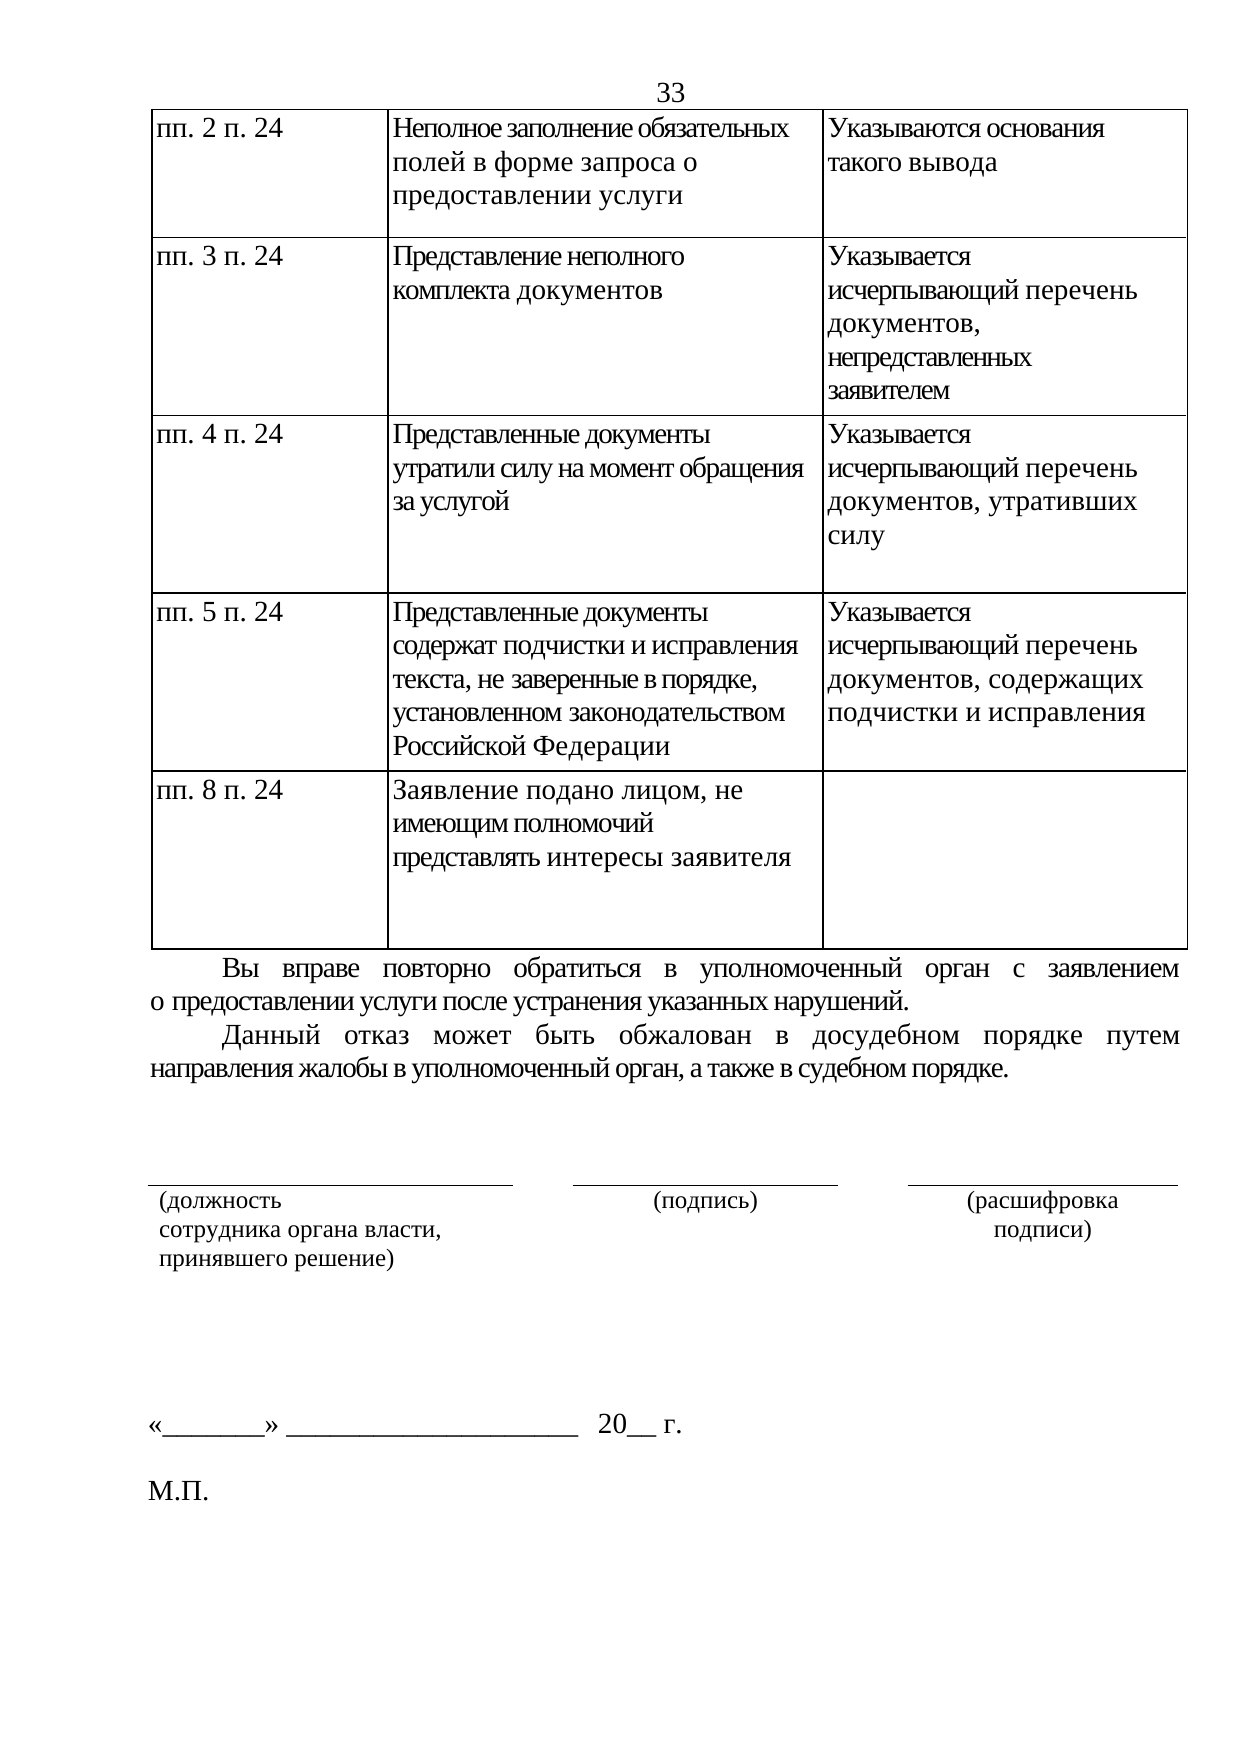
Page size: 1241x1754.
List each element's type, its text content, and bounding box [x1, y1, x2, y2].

table_cell пп. 3 п. 24 [153, 238, 387, 415]
table_cell Представленные документы утратили силу на момент обращения за услугой [389, 416, 822, 592]
table_cell Указывается исчерпывающий перечень документов, содержащих подчистки и исправления [824, 592, 1187, 770]
table_cell Представленные документы содержат подчистки и исправления текста, не заверенные в порядке, установленном законодательством Российской Федерации [389, 594, 822, 770]
table_header [838, 1151, 907, 1184]
text «_______» ____________________ 20__ г. [148, 1406, 1193, 1439]
table_header [513, 1151, 572, 1184]
table_header Неполное заполнение обязательных полей в форме запроса о предоставлении услуги [389, 110, 822, 237]
table_cell Заявление подано лицом, не имеющим полномочий представлять интересы заявителя [389, 772, 822, 948]
table_cell Указывается исчерпывающий перечень документов, непредставленных заявителем [824, 237, 1187, 415]
table_cell (подпись) [573, 1186, 838, 1272]
table_header [573, 1151, 838, 1184]
table_cell пп. 4 п. 24 [153, 416, 387, 592]
table_cell Представление неполного комплекта документов [389, 238, 822, 415]
table_cell [824, 770, 1187, 948]
table_cell пп. 8 п. 24 [153, 772, 387, 948]
table_header [148, 1151, 513, 1184]
text Данный отказ может быть обжалован в досудебном порядке путем направления жалобы в уполномоченный орган, а также в судебном порядке. [150, 1017, 1181, 1084]
table_cell (должность сотрудника органа власти, принявшего решение) [148, 1186, 513, 1272]
table_cell [838, 1185, 907, 1272]
table_cell Указывается исчерпывающий перечень документов, утративших силу [824, 415, 1187, 592]
text М.П. [148, 1473, 1193, 1507]
table_cell (расшифровка подписи) [908, 1186, 1178, 1272]
text Вы вправе повторно обратиться в уполномоченный орган с заявлением о предоставлении услуги после устранения указанных нарушений. [150, 950, 1181, 1017]
table_cell пп. 5 п. 24 [153, 594, 387, 770]
table_header Указываются основания такого вывода [824, 110, 1187, 237]
table_header [908, 1151, 1178, 1184]
table_cell [513, 1185, 572, 1272]
table_header пп. 2 п. 24 [153, 110, 387, 237]
